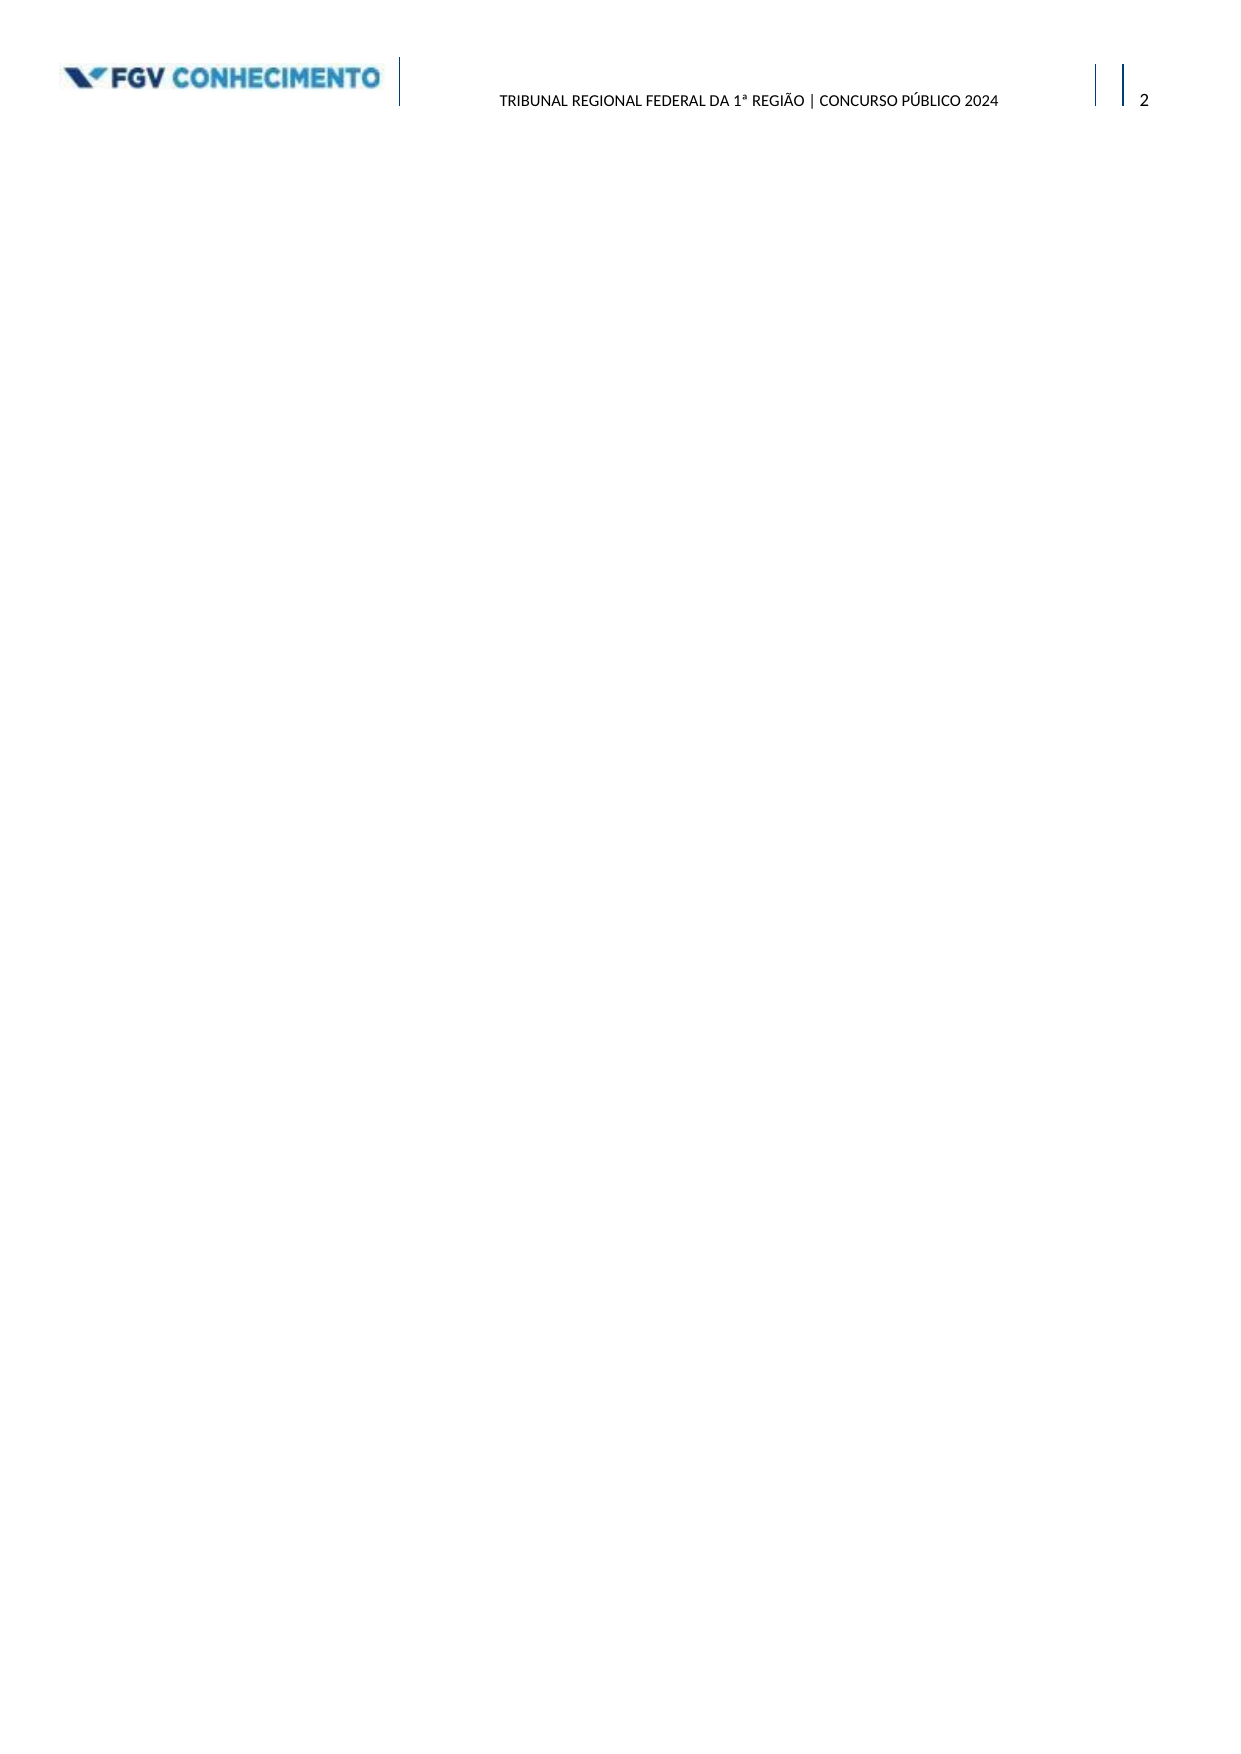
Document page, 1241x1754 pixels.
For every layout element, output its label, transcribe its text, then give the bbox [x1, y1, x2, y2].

subtitle TRIBUNAL REGIONAL FEDERAL DA 1ª REGIÃO | CONCURSO PÚBLICO 2024 2 [59, 57, 1182, 111]
